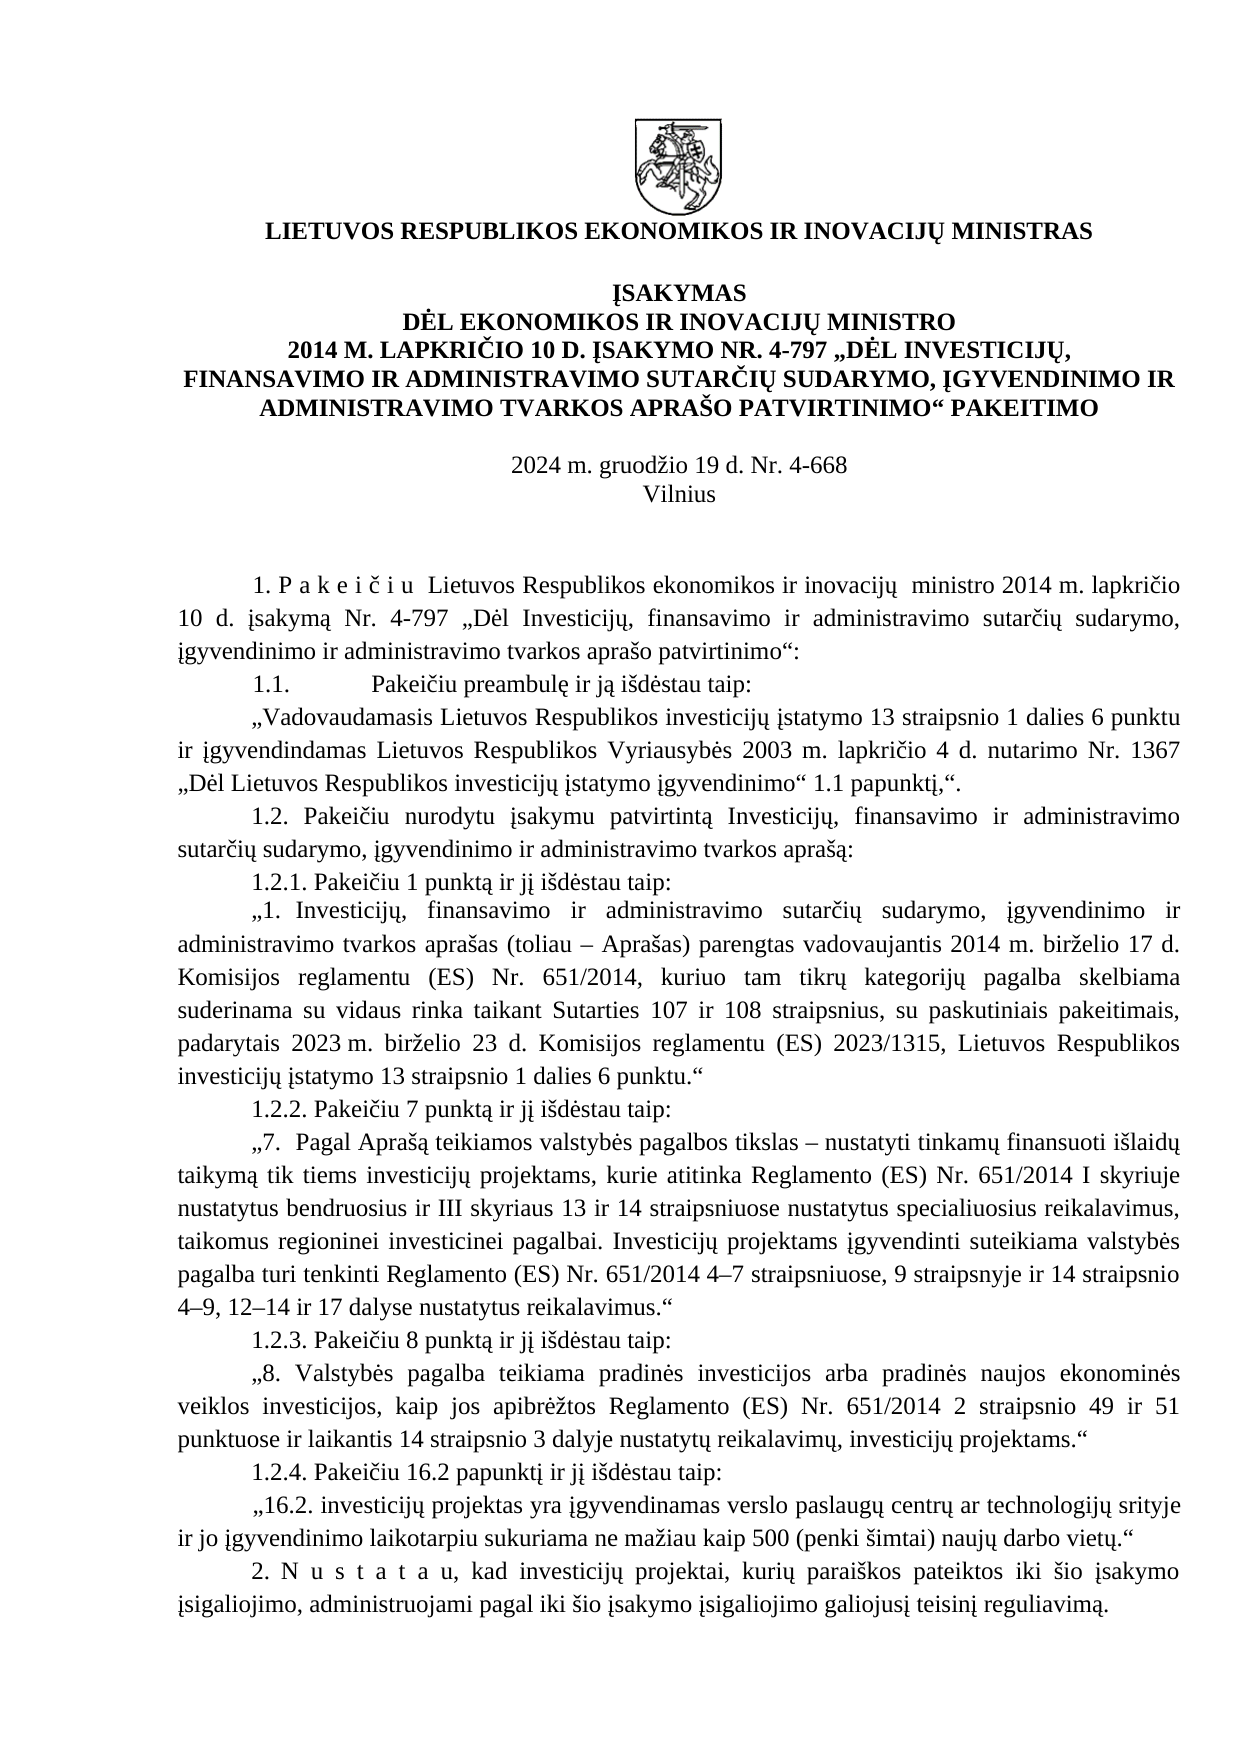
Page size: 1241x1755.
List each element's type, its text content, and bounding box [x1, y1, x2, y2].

text „1. Investicijų, finansavimo ir administravimo sutarčių sudarymo, įgyvendinimo ir administravimo tvarkos aprašas (toliau – Aprašas) parengtas vadovaujantis 2014 m. birželio 17 d. Komisijos reglamentu (ES) Nr. 651/2014, kuriuo tam tikrų kategorijų pagalba skelbiama suderinama su vidaus rinka taikant Sutarties 107 ir 108 straipsnius, su paskutiniais pakeitimais, padarytais 2023 m. birželio 23 d. Komisijos reglamentu (ES) 2023/1315, Lietuvos Respublikos investicijų įstatymo 13 straipsnio 1 dalies 6 punktu.“ [177, 896, 1181, 1089]
text LIETUVOS RESPUBLIKOS Ekonomikos ir inovacijų MINISTRAS [177, 216, 1181, 245]
text „7. Pagal Aprašą teikiamos valstybės pagalbos tikslas – nustatyti tinkamų finansuoti išlaidų taikymą tik tiems investicijų projektams, kurie atitinka Reglamento (ES) Nr. 651/2014 I skyriuje nustatytus bendruosius ir III skyriaus 13 ir 14 straipsniuose nustatytus specialiuosius reikalavimus, taikomus regioninei investicinei pagalbai. Investicijų projektams įgyvendinti suteikiama valstybės pagalba turi tenkinti Reglamento (ES) Nr. 651/2014 4–7 straipsniuose, 9 straipsnyje ir 14 straipsnio 4–9, 12–14 ir 17 dalyse nustatytus reikalavimus.“ [177, 1127, 1181, 1321]
text Vilnius [177, 479, 1181, 508]
text 1.2. Pakeičiu nurodytu įsakymu patvirtintą Investicijų, finansavimo ir administravimo sutarčių sudarymo, įgyvendinimo ir administravimo tvarkos aprašą: [177, 801, 1181, 863]
text 2014 M. LAPKRIČIO 10 D. ĮSAKYMO nR. 4-797 „dĖL INVESTICIJŲ, [177, 335, 1181, 364]
text 2024 m. gruodžio 19 d. Nr. 4-668 [177, 450, 1181, 479]
text 1. P a k e i č i u Lietuvos Respublikos ekonomikos ir inovacijų ministro 2014 m. lapkričio 10 d. įsakymą Nr. 4-797 „Dėl Investicijų, finansavimo ir administravimo sutarčių sudarymo, įgyvendinimo ir administravimo tvarkos aprašo patvirtinimo“: [177, 570, 1181, 664]
text 1.2.3. Pakeičiu 8 punktą ir jį išdėstau taip: [177, 1325, 1181, 1354]
text DĖL ekonomikos ir inovacijų MINISTRO [177, 307, 1181, 335]
text 1.2.1. Pakeičiu 1 punktą ir jį išdėstau taip: [177, 867, 1181, 896]
text 1.2.2. Pakeičiu 7 punktą ir jį išdėstau taip: [177, 1094, 1181, 1122]
text 1.2.4. Pakeičiu 16.2 papunktį ir jį išdėstau taip: [177, 1457, 1181, 1486]
text įsakymas [177, 278, 1181, 307]
text „8. Valstybės pagalba teikiama pradinės investicijos arba pradinės naujos ekonominės veiklos investicijos, kaip jos apibrėžtos Reglamento (ES) Nr. 651/2014 2 straipsnio 49 ir 51 punktuose ir laikantis 14 straipsnio 3 dalyje nustatytų reikalavimų, investicijų projektams.“ [177, 1358, 1181, 1453]
text FINANSAVIMO IR ADMINISTRAVIMO SUTARČIŲ SUDARYMO, ĮGYVENDINIMO ir ADMINISTRAVIMO tvarkos aprašo patvirtinimo“ PAKEITIMO [177, 364, 1181, 422]
text 1.1. Pakeičiu preambulę ir ją išdėstau taip: [252, 669, 1181, 697]
text „Vadovaudamasis Lietuvos Respublikos investicijų įstatymo 13 straipsnio 1 dalies 6 punktu ir įgyvendindamas Lietuvos Respublikos Vyriausybės 2003 m. lapkričio 4 d. nutarimo Nr. 1367 „Dėl Lietuvos Respublikos investicijų įstatymo įgyvendinimo“ 1.1 papunktį,“. [177, 702, 1181, 797]
text 2. N u s t a t a u, kad investicijų projektai, kurių paraiškos pateiktos iki šio įsakymo įsigaliojimo, administruojami pagal iki šio įsakymo įsigaliojimo galiojusį teisinį reguliavimą. [177, 1556, 1181, 1618]
text „16.2. investicijų projektas yra įgyvendinamas verslo paslaugų centrų ar technologijų srityje ir jo įgyvendinimo laikotarpiu sukuriama ne mažiau kaip 500 (penki šimtai) naujų darbo vietų.“ [177, 1490, 1181, 1552]
